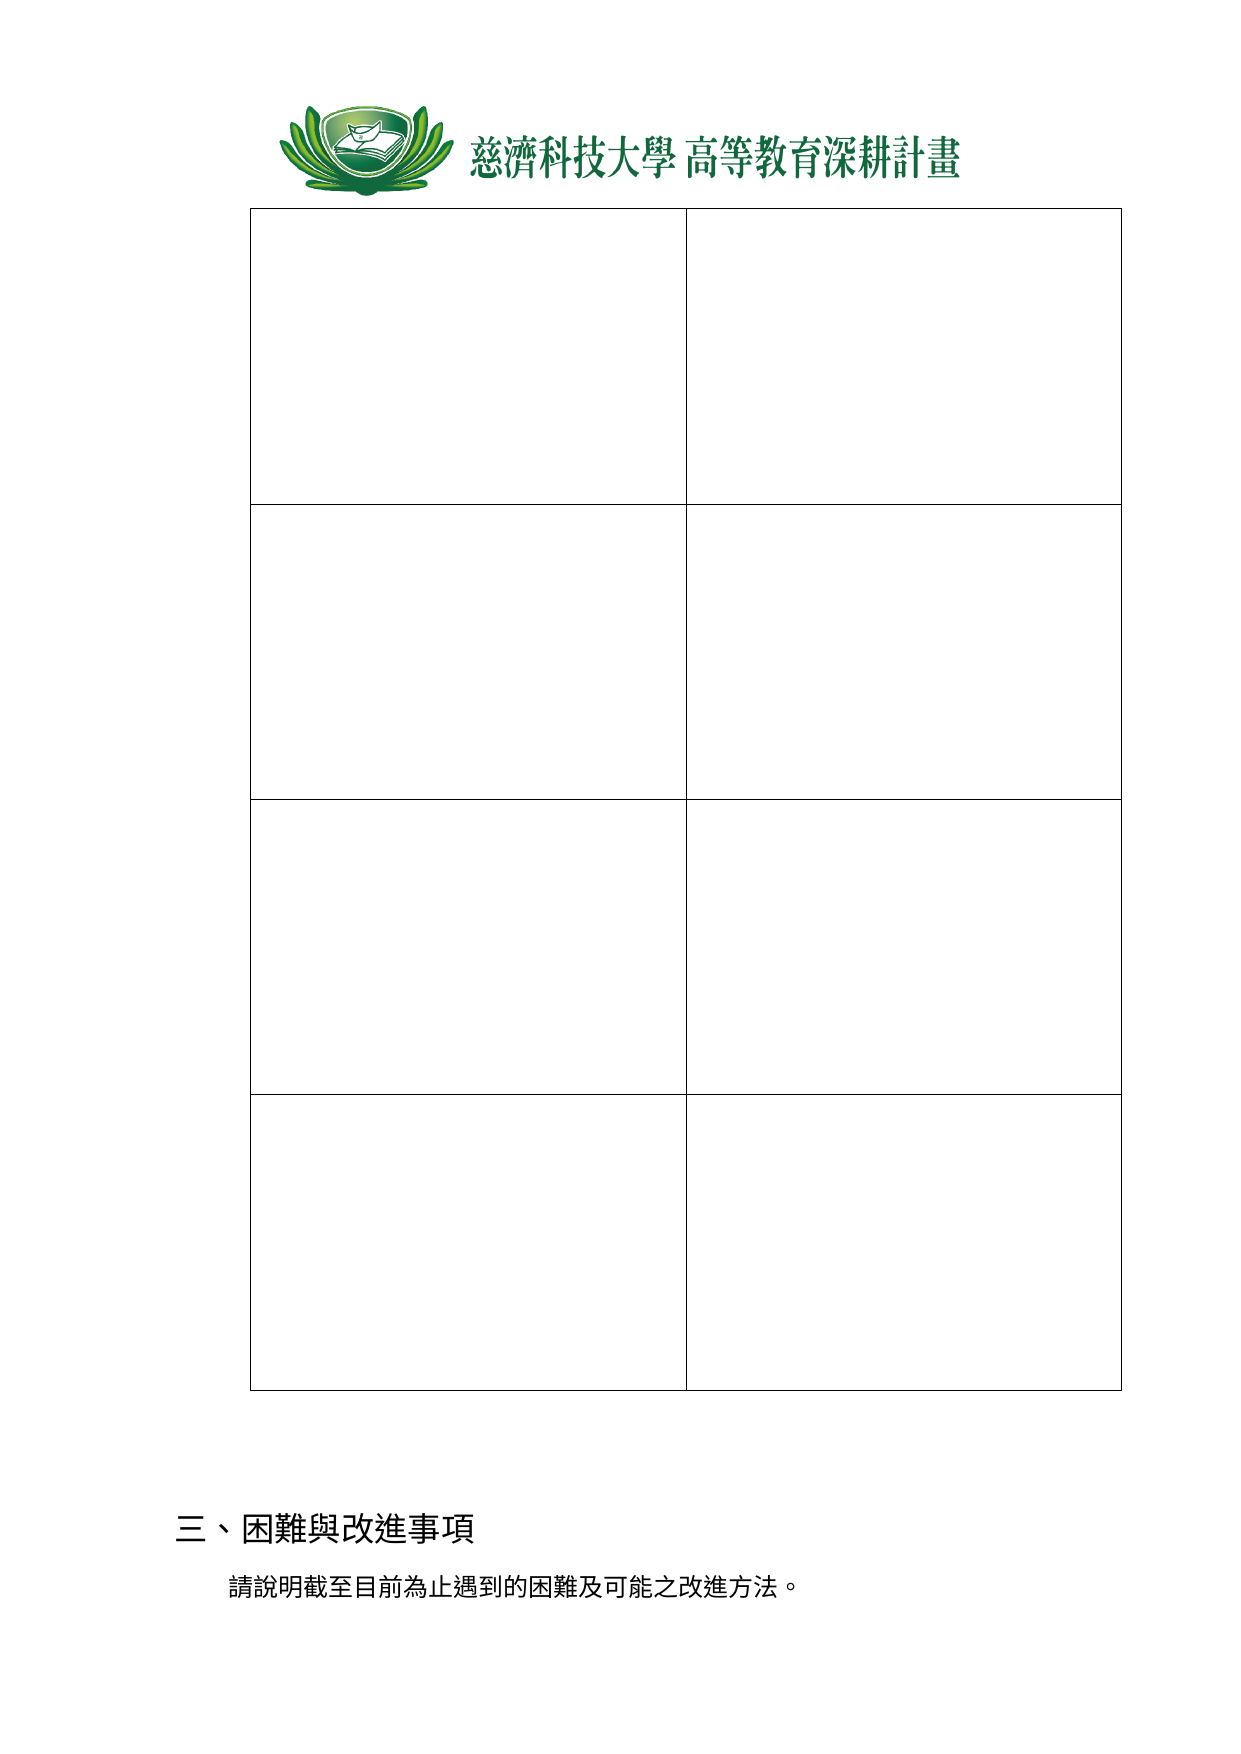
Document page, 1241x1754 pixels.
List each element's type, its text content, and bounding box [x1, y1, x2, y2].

table_cell [251, 209, 686, 504]
table_cell [251, 505, 686, 799]
table_cell [687, 505, 1121, 799]
table_cell [687, 800, 1121, 1094]
table_cell [687, 1095, 1121, 1389]
table_cell [251, 1095, 686, 1389]
text 請說明截至目前為止遇到的困難及可能之改進方法。 [228, 1566, 1122, 1604]
text 三、困難與改進事項 [174, 1503, 1122, 1551]
table_cell [687, 209, 1121, 504]
table_cell [251, 800, 686, 1094]
